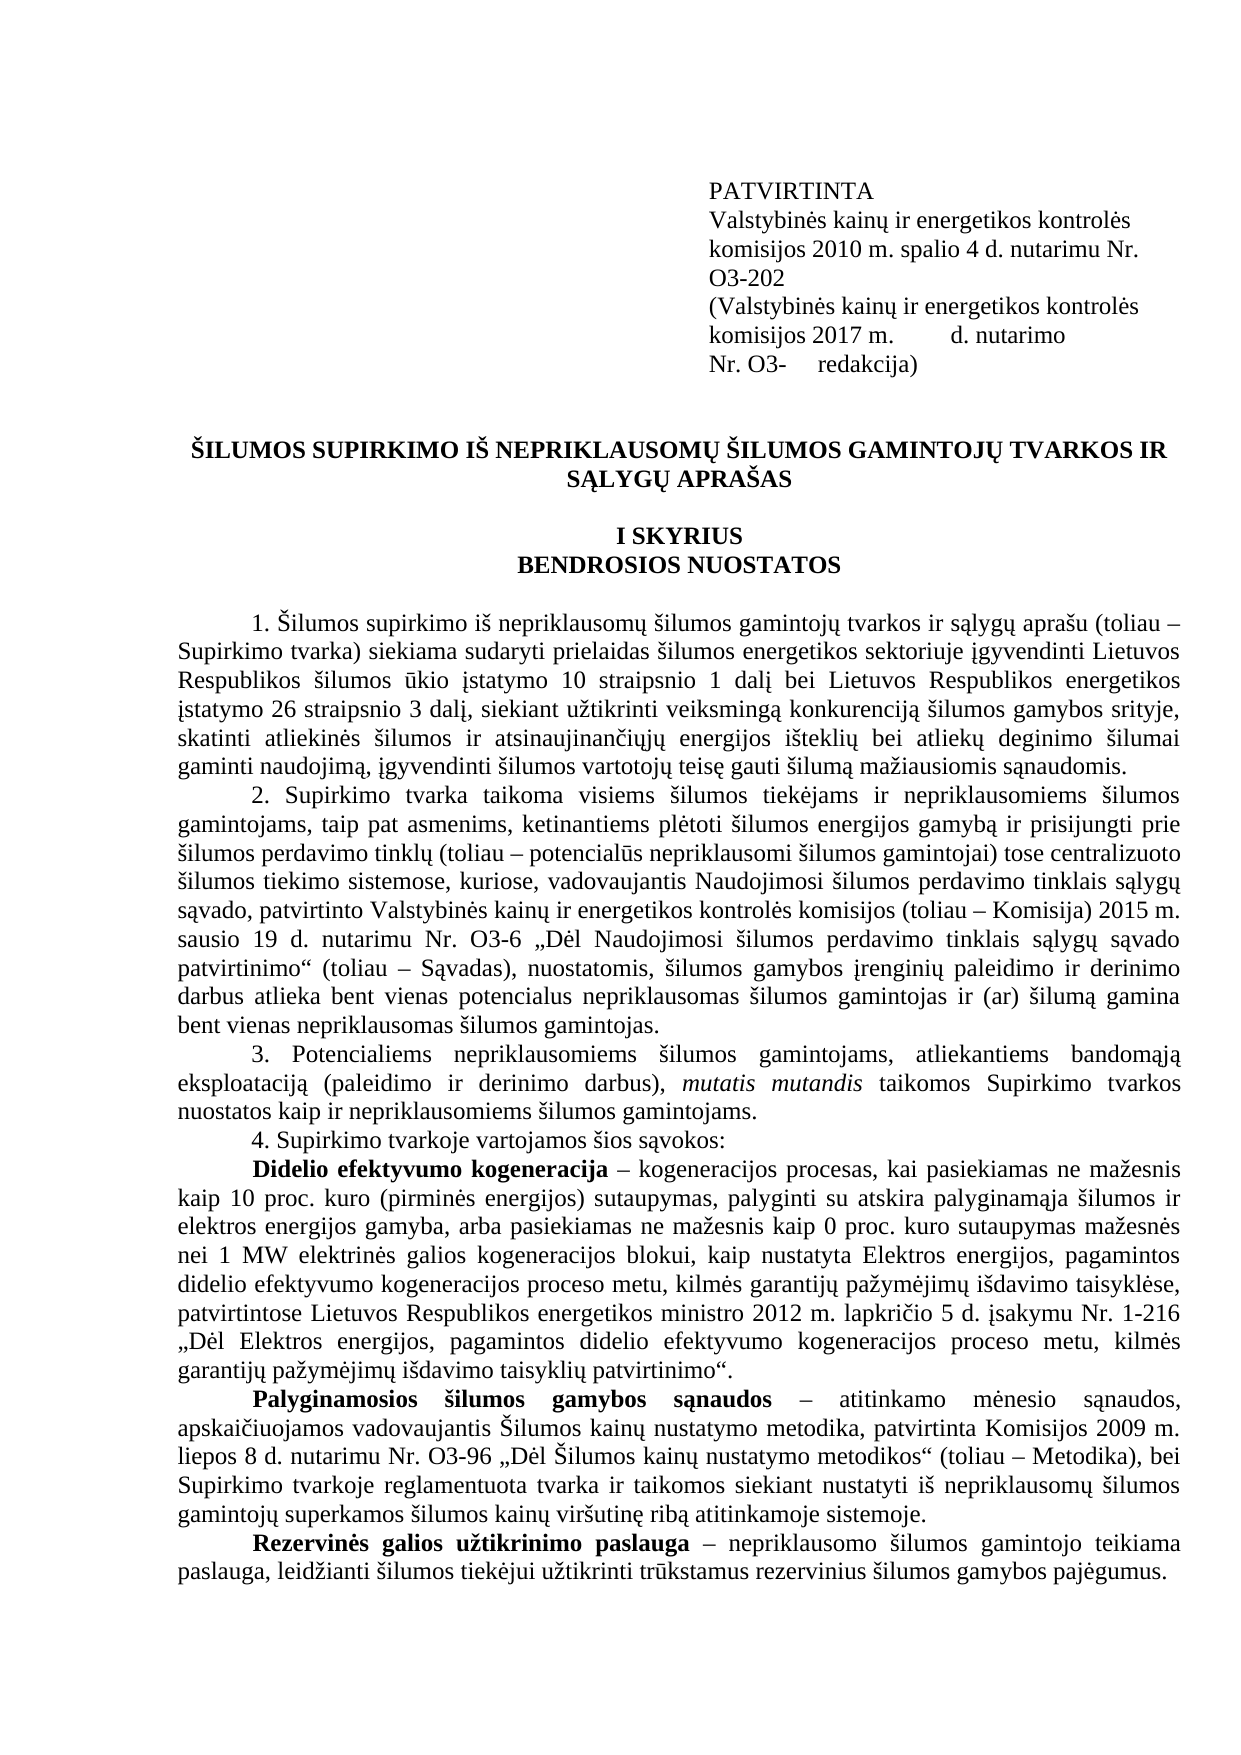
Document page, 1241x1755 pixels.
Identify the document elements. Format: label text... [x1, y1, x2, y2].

text (Valstybinės kainų ir energetikos kontrolės [709, 291, 1181, 320]
text BENDROSIOS NUOSTATOS [177, 550, 1181, 579]
text ŠILUMOS SUPIRKIMO IŠ NEPRIKLAUSOMŲ ŠILUMOS GAMINTOJŲ TVARKOS IR SĄLYGŲ APRAŠAS [177, 435, 1181, 493]
text 1. Šilumos supirkimo iš nepriklausomų šilumos gamintojų tvarkos ir sąlygų aprašu (toliau – Supirkimo tvarka) siekiama sudaryti prielaidas šilumos energetikos sektoriuje įgyvendinti Lietuvos Respublikos šilumos ūkio įstatymo 10 straipsnio 1 dalį bei Lietuvos Respublikos energetikos įstatymo 26 straipsnio 3 dalį, siekiant užtikrinti veiksmingą konkurenciją šilumos gamybos srityje, skatinti atliekinės šilumos ir atsinaujinančiųjų energijos išteklių bei atliekų deginimo šilumai gaminti naudojimą, įgyvendinti šilumos vartotojų teisę gauti šilumą mažiausiomis sąnaudomis. [177, 608, 1181, 780]
text komisijos 2017 m. d. nutarimo [709, 320, 1181, 349]
text PATVIRTINTA [709, 176, 1181, 205]
text 3. Potencialiems nepriklausomiems šilumos gamintojams, atliekantiems bandomąją eksploataciją (paleidimo ir derinimo darbus), mutatis mutandis taikomos Supirkimo tvarkos nuostatos kaip ir nepriklausomiems šilumos gamintojams. [177, 1039, 1181, 1125]
text 2. Supirkimo tvarka taikoma visiems šilumos tiekėjams ir nepriklausomiems šilumos gamintojams, taip pat asmenims, ketinantiems plėtoti šilumos energijos gamybą ir prisijungti prie šilumos perdavimo tinklų (toliau – potencialūs nepriklausomi šilumos gamintojai) tose centralizuoto šilumos tiekimo sistemose, kuriose, vadovaujantis Naudojimosi šilumos perdavimo tinklais sąlygų sąvado, patvirtinto Valstybinės kainų ir energetikos kontrolės komisijos (toliau – Komisija) 2015 m. sausio 19 d. nutarimu Nr. O3-6 „Dėl Naudojimosi šilumos perdavimo tinklais sąlygų sąvado patvirtinimo“ (toliau – Sąvadas), nuostatomis, šilumos gamybos įrenginių paleidimo ir derinimo darbus atlieka bent vienas potencialus nepriklausomas šilumos gamintojas ir (ar) šilumą gamina bent vienas nepriklausomas šilumos gamintojas. [177, 780, 1181, 1039]
text Valstybinės kainų ir energetikos kontrolės komisijos 2010 m. spalio 4 d. nutarimu Nr. O3-202 [709, 205, 1181, 291]
text 4. Supirkimo tvarkoje vartojamos šios sąvokos: [177, 1125, 1181, 1154]
text Palyginamosios šilumos gamybos sąnaudos – atitinkamo mėnesio sąnaudos, apskaičiuojamos vadovaujantis Šilumos kainų nustatymo metodika, patvirtinta Komisijos 2009 m. liepos 8 d. nutarimu Nr. O3-96 „Dėl Šilumos kainų nustatymo metodikos“ (toliau – Metodika), bei Supirkimo tvarkoje reglamentuota tvarka ir taikomos siekiant nustatyti iš nepriklausomų šilumos gamintojų superkamos šilumos kainų viršutinę ribą atitinkamoje sistemoje. [177, 1384, 1181, 1528]
text I SKYRIUS [177, 521, 1181, 550]
text Rezervinės galios užtikrinimo paslauga – nepriklausomo šilumos gamintojo teikiama paslauga, leidžianti šilumos tiekėjui užtikrinti trūkstamus rezervinius šilumos gamybos pajėgumus. [177, 1528, 1181, 1585]
text Nr. O3- redakcija) [709, 349, 1181, 378]
text Didelio efektyvumo kogeneracija – kogeneracijos procesas, kai pasiekiamas ne mažesnis kaip 10 proc. kuro (pirminės energijos) sutaupymas, palyginti su atskira palyginamąja šilumos ir elektros energijos gamyba, arba pasiekiamas ne mažesnis kaip 0 proc. kuro sutaupymas mažesnės nei 1 MW elektrinės galios kogeneracijos blokui, kaip nustatyta Elektros energijos, pagamintos didelio efektyvumo kogeneracijos proceso metu, kilmės garantijų pažymėjimų išdavimo taisyklėse, patvirtintose Lietuvos Respublikos energetikos ministro 2012 m. lapkričio 5 d. įsakymu Nr. 1-216 „Dėl Elektros energijos, pagamintos didelio efektyvumo kogeneracijos proceso metu, kilmės garantijų pažymėjimų išdavimo taisyklių patvirtinimo“. [177, 1154, 1181, 1384]
